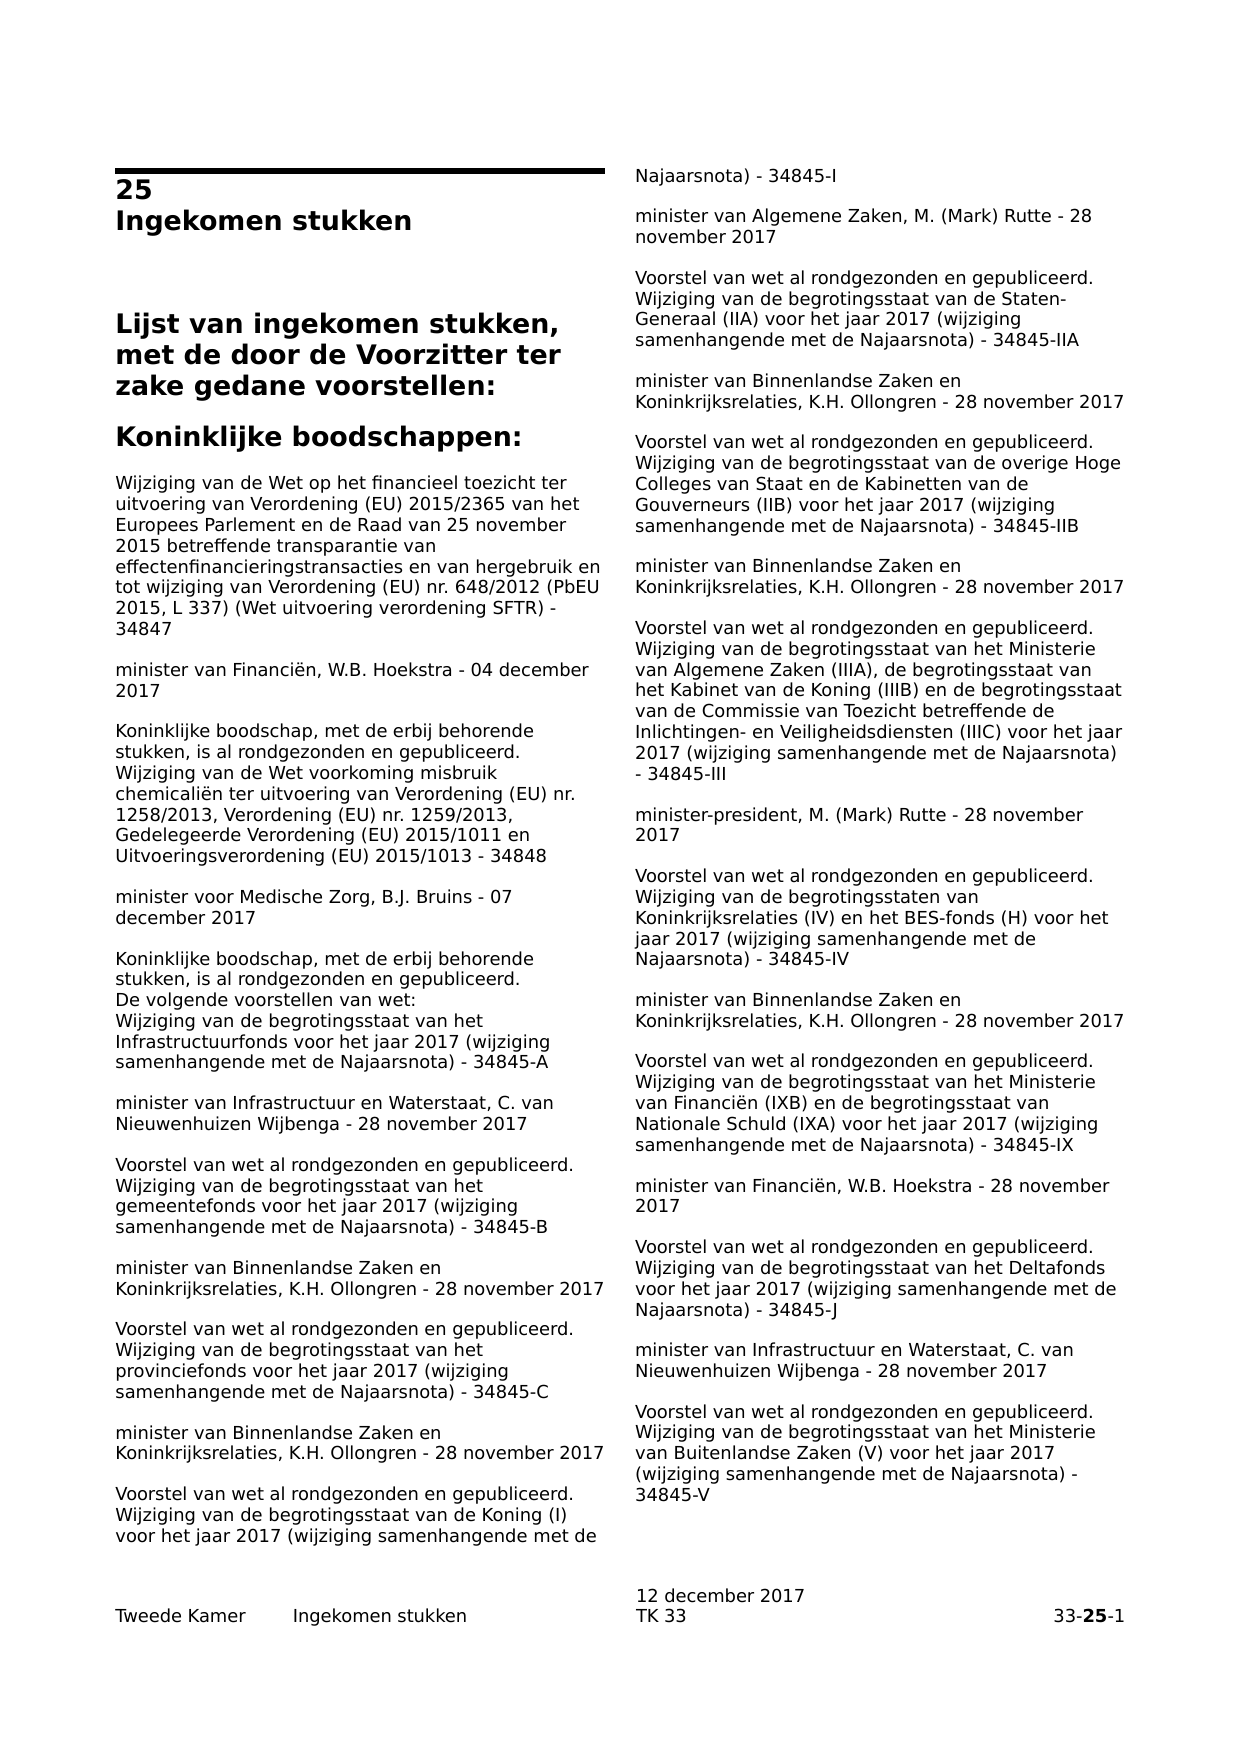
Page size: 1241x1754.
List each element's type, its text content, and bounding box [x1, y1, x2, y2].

text minister van Infrastructuur en Waterstaat, C. van Nieuwenhuizen Wijbenga - 28 november 2017 [635, 1340, 1125, 1382]
text Najaarsnota) - 34845-I [635, 165, 1125, 186]
text Wijziging van de begrotingsstaat van de overige Hoge Colleges van Staat en de Kabinetten van de Gouverneurs (IIB) voor het jaar 2017 (wijziging samenhangende met de Najaarsnota) - 34845-IIB [635, 453, 1125, 536]
text minister van Infrastructuur en Waterstaat, C. van Nieuwenhuizen Wijbenga - 28 november 2017 [115, 1093, 605, 1134]
text Voorstel van wet al rondgezonden en gepubliceerd. [115, 1484, 605, 1505]
text Wijziging van de begrotingsstaat van het Infrastructuurfonds voor het jaar 2017 (wijziging samenhangende met de Najaarsnota) - 34845-A [115, 1011, 605, 1073]
text Voorstel van wet al rondgezonden en gepubliceerd. [635, 268, 1125, 288]
text minister van Binnenlandse Zaken en Koninkrijksrelaties, K.H. Ollongren - 28 november 2017 [115, 1258, 605, 1299]
text Koninklijke boodschap, met de erbij behorende stukken, is al rondgezonden en gepubliceerd. [115, 721, 605, 763]
text Wijziging van de begrotingsstaat van het provinciefonds voor het jaar 2017 (wijziging samenhangende met de Najaarsnota) - 34845-C [115, 1340, 605, 1402]
text minister van Binnenlandse Zaken en Koninkrijksrelaties, K.H. Ollongren - 28 november 2017 [635, 556, 1125, 598]
text Voorstel van wet al rondgezonden en gepubliceerd. [115, 1154, 605, 1175]
title Koninklijke boodschappen: [115, 422, 605, 453]
text Wijziging van de begrotingsstaat van het Ministerie van Financiën (IXB) en de begrotingsstaat van Nationale Schuld (IXA) voor het jaar 2017 (wijziging samenhangende met de Najaarsnota) - 34845-IX [635, 1072, 1125, 1155]
text Wijziging van de begrotingsstaat van de Staten-Generaal (IIA) voor het jaar 2017 (wijziging samenhangende met de Najaarsnota) - 34845-IIA [635, 288, 1125, 351]
text minister voor Medische Zorg, B.J. Bruins - 07 december 2017 [115, 887, 605, 928]
text minister van Financiën, W.B. Hoekstra - 04 december 2017 [115, 660, 605, 701]
text Voorstel van wet al rondgezonden en gepubliceerd. [635, 866, 1125, 887]
text minister van Financiën, W.B. Hoekstra - 28 november 2017 [635, 1175, 1125, 1217]
text minister van Binnenlandse Zaken en Koninkrijksrelaties, K.H. Ollongren - 28 november 2017 [115, 1422, 605, 1464]
text minister-president, M. (Mark) Rutte - 28 november 2017 [635, 804, 1125, 846]
text De volgende voorstellen van wet: [115, 990, 605, 1011]
text Wijziging van de begrotingsstaten van Koninkrijksrelaties (IV) en het BES-fonds (H) voor het jaar 2017 (wijziging samenhangende met de Najaarsnota) - 34845-IV [635, 887, 1125, 970]
text Voorstel van wet al rondgezonden en gepubliceerd. [635, 1402, 1125, 1422]
text Wijziging van de begrotingsstaat van het Ministerie van Buitenlandse Zaken (V) voor het jaar 2017 (wijziging samenhangende met de Najaarsnota) - 34845-V [635, 1422, 1125, 1506]
text Wijziging van de begrotingsstaat van de Koning (I) voor het jaar 2017 (wijziging samenhangende met de [115, 1505, 605, 1546]
text Koninklijke boodschap, met de erbij behorende stukken, is al rondgezonden en gepubliceerd. [115, 948, 605, 990]
text Wijziging van de begrotingsstaat van het Deltafonds voor het jaar 2017 (wijziging samenhangende met de Najaarsnota) - 34845-J [635, 1258, 1125, 1320]
text minister van Binnenlandse Zaken en Koninkrijksrelaties, K.H. Ollongren - 28 november 2017 [635, 990, 1125, 1031]
text Wijziging van de Wet voorkoming misbruik chemicaliën ter uitvoering van Verordening (EU) nr. 1258/2013, Verordening (EU) nr. 1259/2013, Gedelegeerde Verordening (EU) 2015/1011 en Uitvoeringsverordening (EU) 2015/1013 - 34848 [115, 763, 605, 867]
text Voorstel van wet al rondgezonden en gepubliceerd. [635, 432, 1125, 453]
title 25 Ingekomen stukken [115, 174, 605, 237]
text Wijziging van de begrotingsstaat van het gemeentefonds voor het jaar 2017 (wijziging samenhangende met de Najaarsnota) - 34845-B [115, 1175, 605, 1238]
text Voorstel van wet al rondgezonden en gepubliceerd. [115, 1319, 605, 1340]
text Wijziging van de Wet op het financieel toezicht ter uitvoering van Verordening (EU) 2015/2365 van het Europees Parlement en de Raad van 25 november 2015 betreffende transparantie van effectenfinancieringstransacties en van hergebruik en tot wijziging van Verordening (EU) nr. 648/2012 (PbEU 2015, L 337) (Wet uitvoering verordening SFTR) - 34847 [115, 473, 605, 640]
text Wijziging van de begrotingsstaat van het Ministerie van Algemene Zaken (IIIA), de begrotingsstaat van het Kabinet van de Koning (IIIB) en de begrotingsstaat van de Commissie van Toezicht betreffende de Inlichtingen- en Veiligheidsdiensten (IIIC) voor het jaar 2017 (wijziging samenhangende met de Najaarsnota) - 34845-III [635, 638, 1125, 784]
text Voorstel van wet al rondgezonden en gepubliceerd. [635, 1051, 1125, 1072]
text Voorstel van wet al rondgezonden en gepubliceerd. [635, 618, 1125, 638]
title Lijst van ingekomen stukken, met de door de Voorzitter ter zake gedane voorstellen: [115, 308, 605, 402]
text minister van Algemene Zaken, M. (Mark) Rutte - 28 november 2017 [635, 206, 1125, 248]
text minister van Binnenlandse Zaken en Koninkrijksrelaties, K.H. Ollongren - 28 november 2017 [635, 371, 1125, 412]
text Voorstel van wet al rondgezonden en gepubliceerd. [635, 1237, 1125, 1258]
